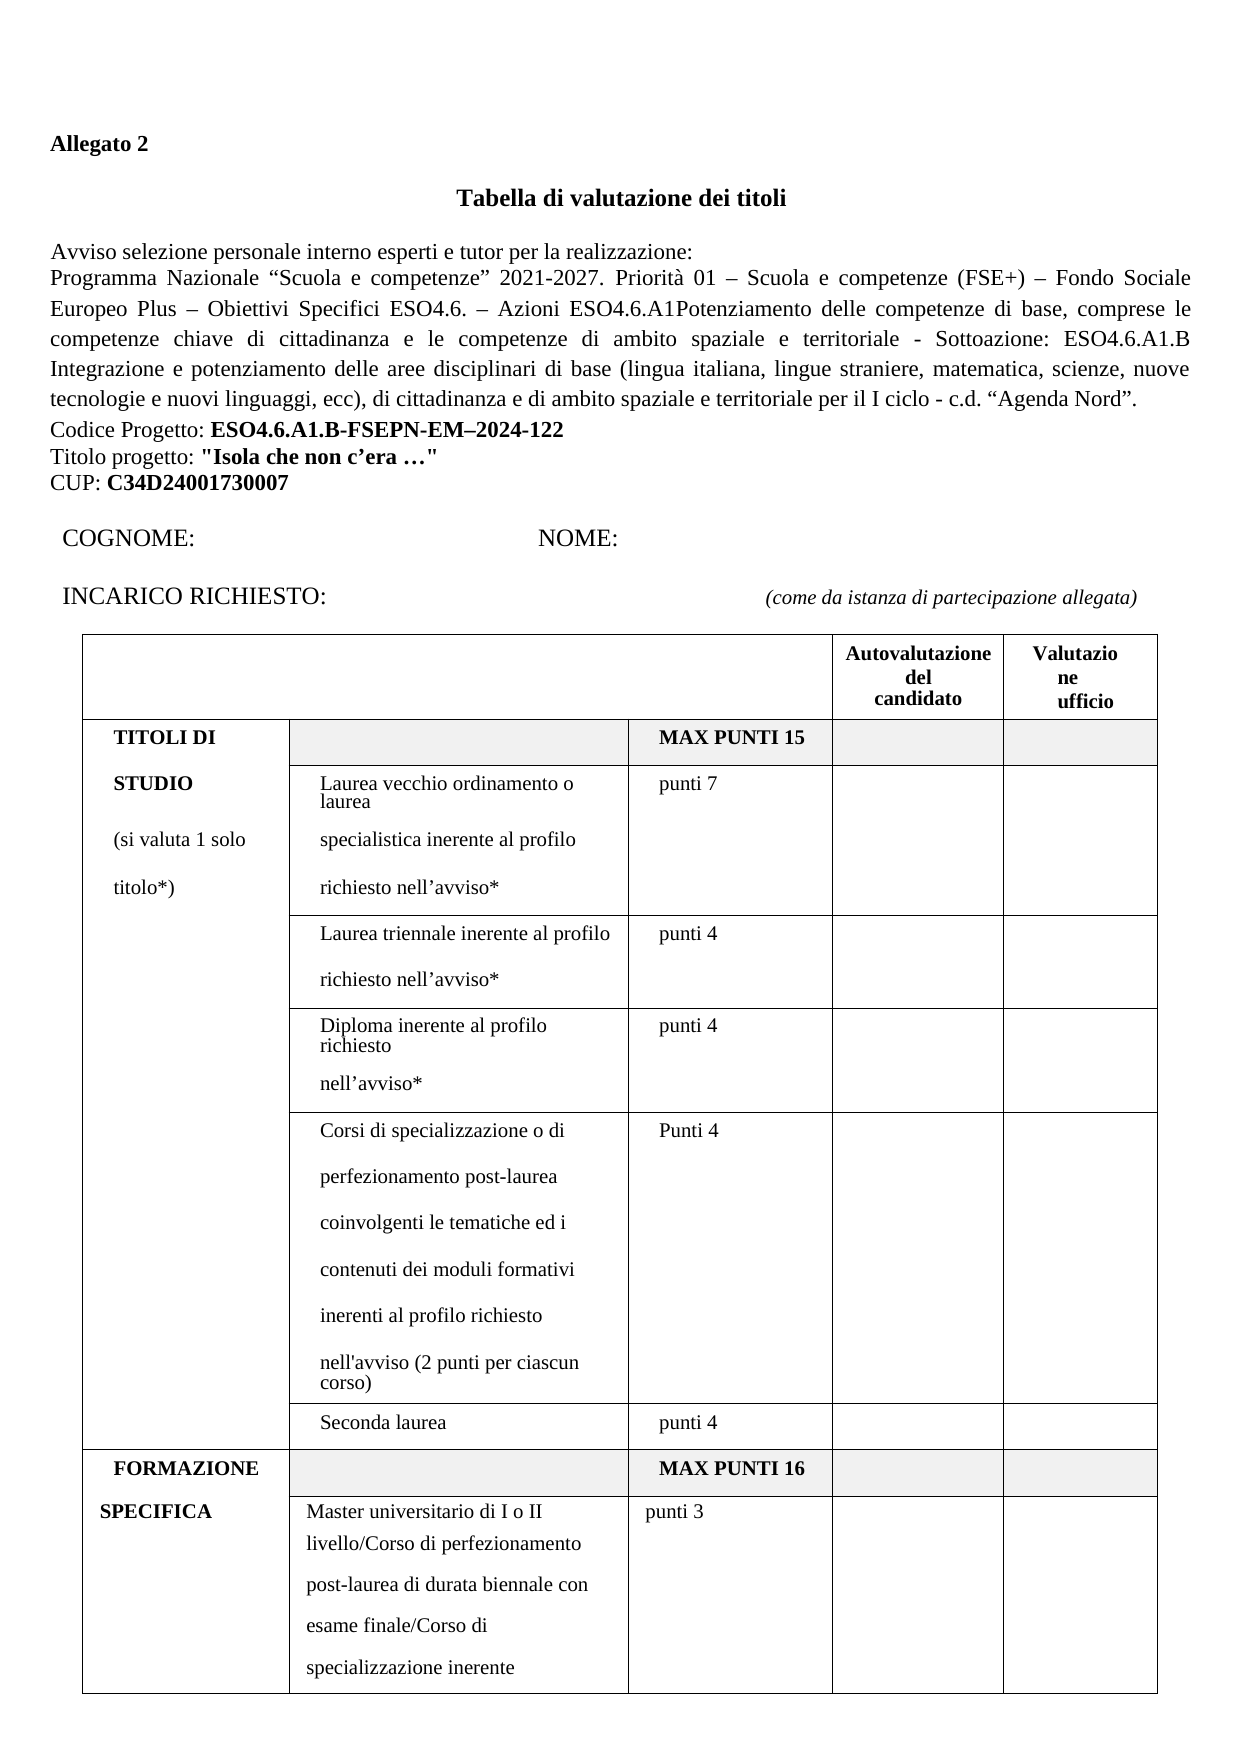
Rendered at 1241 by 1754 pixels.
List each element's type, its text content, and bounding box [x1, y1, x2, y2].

table_cell perfezionamento post-laurea [290, 1158, 628, 1204]
table_cell [629, 1610, 832, 1652]
table_cell [83, 915, 289, 961]
table_cell punti 4 [629, 916, 832, 961]
table_cell [1004, 766, 1157, 915]
table_cell esame finale/Corso di [290, 1610, 628, 1652]
table_cell [833, 720, 1003, 765]
table_cell [629, 1344, 832, 1403]
text Avviso selezione personale interno esperti e tutor per la realizzazione: [50, 238, 1192, 264]
table_cell punti 4 [629, 1404, 832, 1449]
table_cell [833, 1450, 1003, 1496]
table_cell [83, 961, 289, 1008]
table_cell punti 7 [629, 766, 832, 822]
table_cell [833, 766, 1003, 915]
table_cell [629, 1158, 832, 1204]
table_cell [1004, 720, 1157, 765]
table_cell inerenti al profilo richiesto [290, 1298, 628, 1344]
table_cell [83, 1652, 289, 1693]
text Tabella di valutazione dei titoli [50, 183, 1192, 212]
table_header [83, 635, 832, 718]
table_cell [83, 1610, 289, 1652]
text Allegato 2 [50, 130, 1192, 157]
text Programma Nazionale “Scuola e competenze” 2021-2027. Priorità 01 – Scuola e competenze (FSE+) – Fondo Sociale Europeo Plus – Obiettivi Specifici ESO4.6. – Azioni ESO4.6.A1Potenziamento delle competenze di base, comprese le competenze chiave di cittadinanza e le competenze di ambito spaziale e territoriale - Sottoazione: ESO4.6.A1.B Integrazione e potenziamento delle aree disciplinari di base (lingua italiana, lingue straniere, matematica, scienze, nuove tecnologie e nuovi linguaggi, ecc), di cittadinanza e di ambito spaziale e territoriale per il I ciclo - c.d. “Agenda Nord”. [50, 264, 1192, 412]
table_cell FORMAZIONE [83, 1450, 289, 1496]
table_cell [83, 1008, 289, 1065]
table_cell [629, 1528, 832, 1569]
table_cell TITOLI DI [83, 720, 289, 765]
table_cell [629, 868, 832, 915]
table_cell [629, 1652, 832, 1693]
table_cell titolo*) [83, 868, 289, 915]
table_cell richiesto nell’avviso* [290, 961, 628, 1008]
table_cell punti 4 [629, 1009, 832, 1065]
table_cell [83, 1403, 289, 1449]
table_cell MAX PUNTI 15 [629, 720, 832, 765]
table_cell [833, 916, 1003, 1008]
text Titolo progetto: "Isola che non c’era …" [50, 443, 1192, 469]
table_cell [1004, 1009, 1157, 1112]
table_cell specialistica inerente al profilo [290, 822, 628, 868]
table_cell [83, 1528, 289, 1569]
table_cell Laurea triennale inerente al profilo [290, 916, 628, 961]
table_cell livello/Corso di perfezionamento [290, 1528, 628, 1569]
table_cell coinvolgenti le tematiche ed i [290, 1205, 628, 1251]
table_cell STUDIO [83, 765, 289, 822]
text COGNOME: NOME: [62, 523, 1192, 552]
table_cell [629, 1205, 832, 1251]
table_cell Seconda laurea [290, 1404, 628, 1449]
table_cell richiesto nell’avviso* [290, 868, 628, 915]
table_cell Master universitario di I o II [290, 1497, 628, 1528]
table_cell punti 3 [629, 1497, 832, 1528]
table_cell specializzazione inerente [290, 1652, 628, 1693]
table_cell [83, 1205, 289, 1251]
table_cell [83, 1251, 289, 1297]
table_cell [629, 1065, 832, 1112]
table_cell (si valuta 1 solo [83, 822, 289, 868]
table_cell [83, 1298, 289, 1344]
table_cell [290, 1450, 628, 1496]
table_cell MAX PUNTI 16 [629, 1450, 832, 1496]
table_cell [629, 822, 832, 868]
table_header Valutazione ufficio [1004, 635, 1157, 718]
table_cell [83, 1065, 289, 1112]
table_cell [833, 1113, 1003, 1403]
table_header Autovalutazione del candidato [833, 635, 1003, 718]
table_cell [290, 720, 628, 765]
table_cell [83, 1569, 289, 1610]
table_cell [1004, 1404, 1157, 1449]
table_cell [629, 961, 832, 1008]
table_cell [1004, 1113, 1157, 1403]
table_cell Diploma inerente al profilo richiesto [290, 1009, 628, 1065]
table_cell [1004, 1450, 1157, 1496]
table_cell [629, 1251, 832, 1297]
table_cell [833, 1497, 1003, 1693]
text CUP: C34D24001730007 [50, 469, 1163, 496]
table_cell Corsi di specializzazione o di [290, 1113, 628, 1158]
table_cell post-laurea di durata biennale con [290, 1569, 628, 1610]
table_cell [83, 1344, 289, 1403]
table_cell [83, 1112, 289, 1158]
table_cell [629, 1569, 832, 1610]
table_cell Laurea vecchio ordinamento o laurea [290, 766, 628, 822]
table_cell [1004, 916, 1157, 1008]
table_cell nell’avviso* [290, 1065, 628, 1112]
table_cell [1004, 1497, 1157, 1693]
table_cell SPECIFICA [83, 1496, 289, 1528]
text INCARICO RICHIESTO: (come da istanza di partecipazione allegata) [62, 581, 1192, 610]
table_cell [833, 1009, 1003, 1112]
table_cell [629, 1298, 832, 1344]
table_cell [83, 1158, 289, 1204]
table_cell nell'avviso (2 punti per ciascun corso) [290, 1344, 628, 1403]
table_cell [833, 1404, 1003, 1449]
table_cell contenuti dei moduli formativi [290, 1251, 628, 1297]
text Codice Progetto: ESO4.6.A1.B-FSEPN-EM–2024-122 [50, 416, 1192, 442]
table_cell Punti 4 [629, 1113, 832, 1158]
